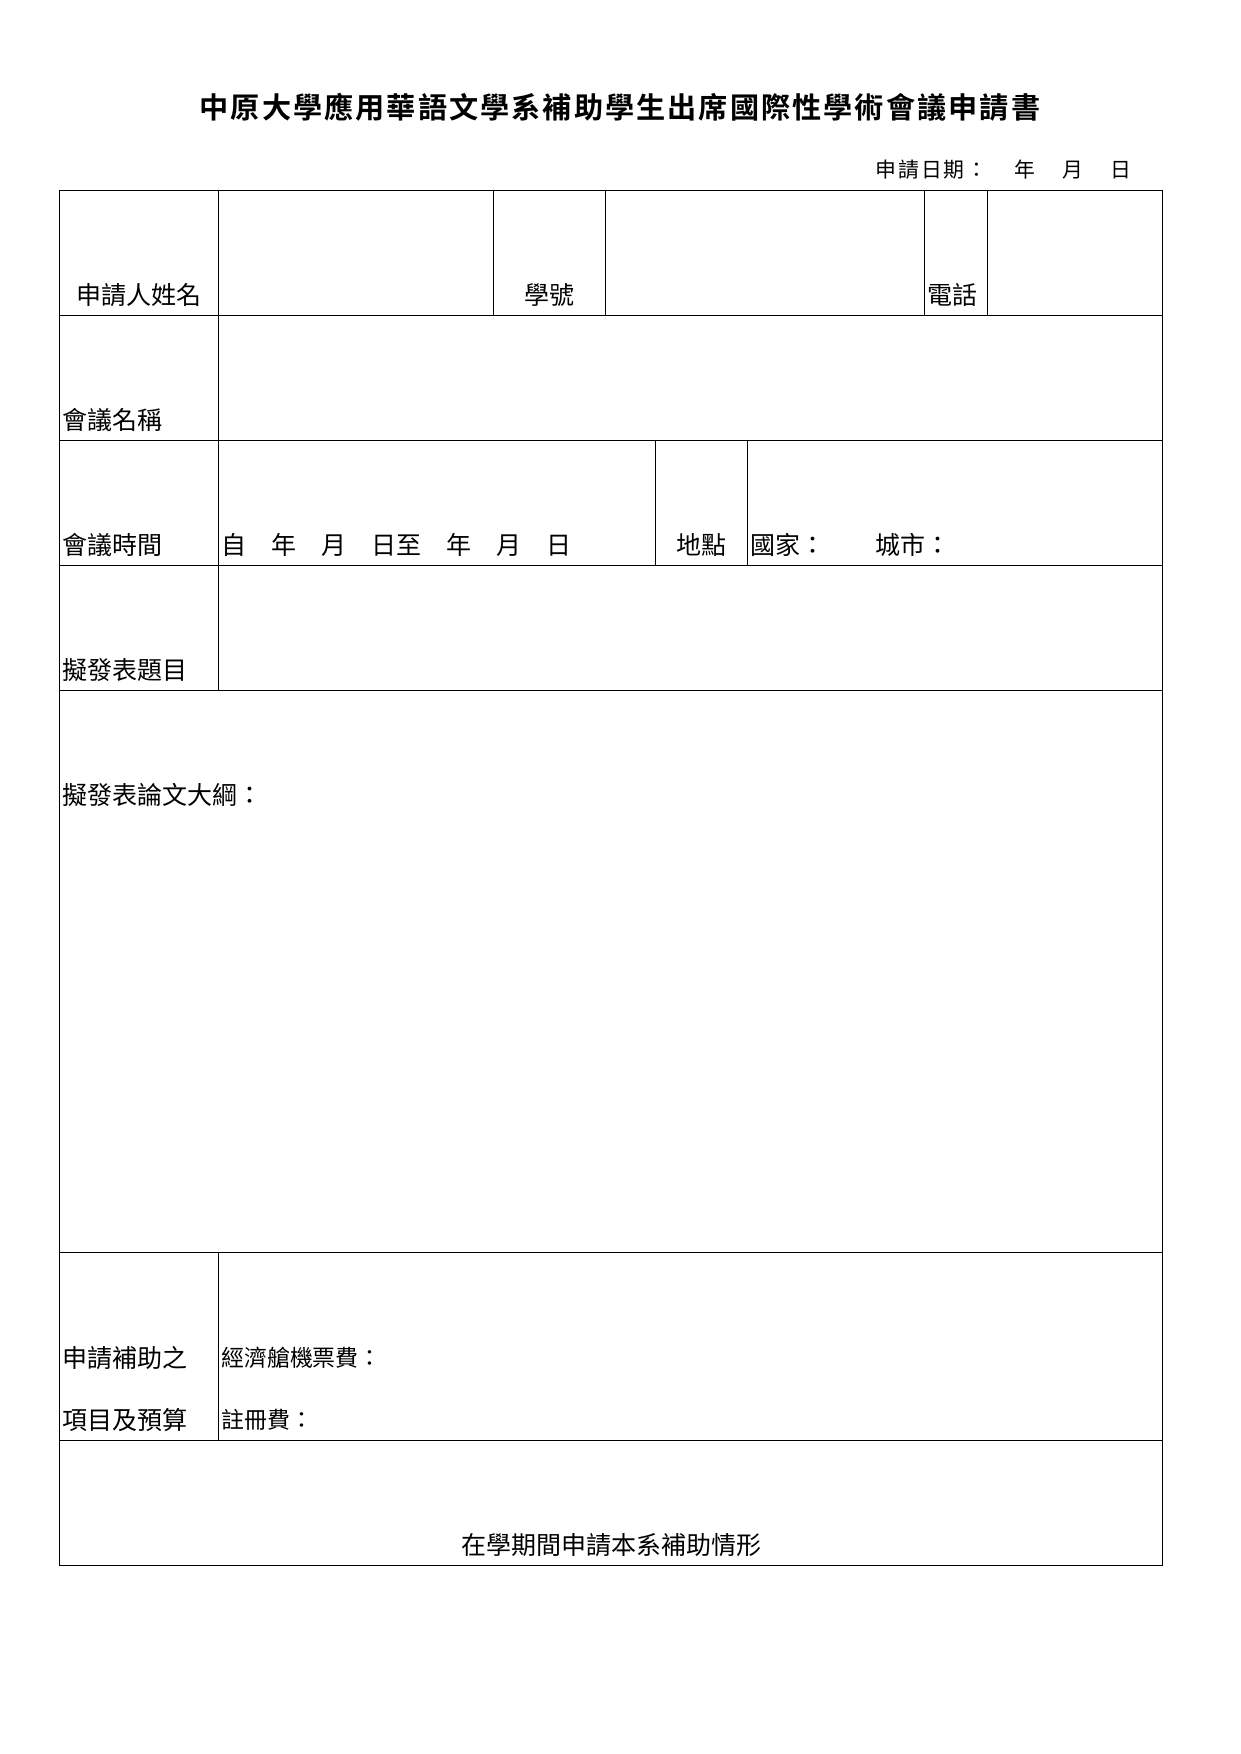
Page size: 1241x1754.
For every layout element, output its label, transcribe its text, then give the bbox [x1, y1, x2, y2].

table_cell 地點 [656, 441, 747, 564]
text 中原大學應用華語文學系補助學生出席國際性學術會議申請書 [59, 64, 1181, 127]
table_header [606, 191, 924, 314]
table_header 學號 [494, 191, 605, 314]
table_cell 擬發表論文大綱： [60, 691, 1162, 1252]
table_header 申請人姓名 [60, 191, 218, 314]
table_cell 自 年 月 日至 年 月 日 [219, 441, 655, 564]
table_cell 擬發表題目 [60, 566, 218, 689]
table_cell [219, 316, 1162, 439]
table_header [219, 191, 493, 314]
table_cell 會議名稱 [60, 316, 218, 439]
table_header 電話 [925, 191, 987, 314]
table_cell 會議時間 [60, 441, 218, 564]
table_cell 在學期間申請本系補助情形 [60, 1441, 1162, 1564]
table_cell 申請補助之 項目及預算 [60, 1253, 218, 1439]
text 申請日期： 年 月 日 [59, 127, 1131, 189]
table_cell [219, 566, 1162, 689]
table_header [988, 191, 1162, 314]
table_cell 國家： 城市： [748, 441, 1162, 564]
table_cell 經濟艙機票費： 註冊費： [219, 1253, 1162, 1439]
